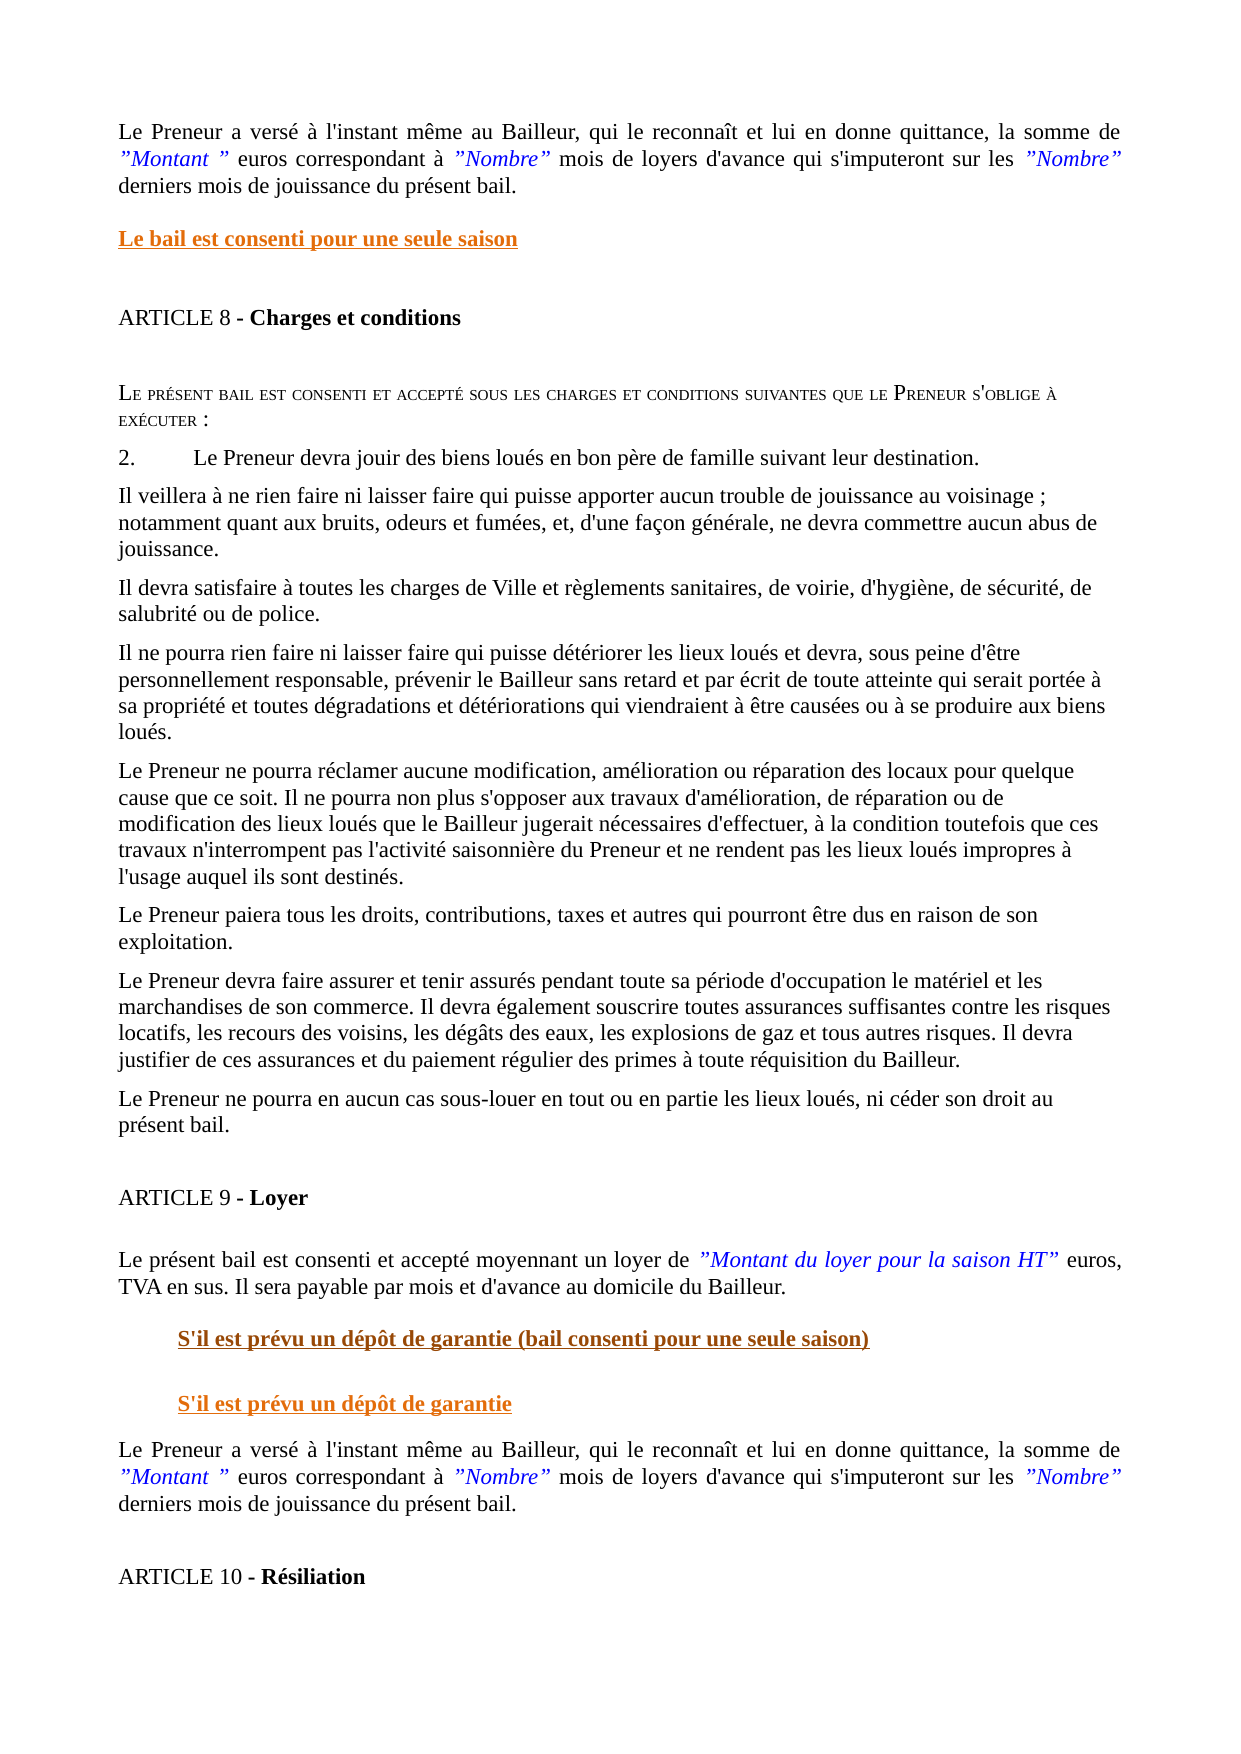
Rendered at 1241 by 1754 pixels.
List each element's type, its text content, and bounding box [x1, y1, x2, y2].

text S'il est prévu un dépôt de garantie [177, 1389, 1122, 1417]
text Le Preneur ne pourra réclamer aucune modification, amélioration ou réparation des locaux pour quelque cause que ce soit. Il ne pourra non plus s'opposer aux travaux d'amélioration, de réparation ou de modification des lieux loués que le Bailleur jugerait nécessaires d'effectuer, à la condition toutefois que ces travaux n'interrompent pas l'activité saisonnière du Preneur et ne rendent pas les lieux loués impropres à l'usage auquel ils sont destinés. [118, 757, 1122, 889]
text Le Preneur paiera tous les droits, contributions, taxes et autres qui pourront être dus en raison de son exploitation. [118, 902, 1122, 954]
text ARTICLE 8 - Charges et conditions [118, 303, 1122, 331]
text Le Preneur ne pourra en aucun cas sous-louer en tout ou en partie les lieux loués, ni céder son droit au présent bail. [118, 1085, 1122, 1137]
text ARTICLE 10 - Résiliation [118, 1562, 1122, 1589]
text Le Preneur devra faire assurer et tenir assurés pendant toute sa période d'occupation le matériel et les marchandises de son commerce. Il devra également souscrire toutes assurances suffisantes contre les risques locatifs, les recours des voisins, les dégâts des eaux, les explosions de gaz et tous autres risques. Il devra justifier de ces assurances et du paiement régulier des primes à toute réquisition du Bailleur. [118, 967, 1122, 1072]
text Il ne pourra rien faire ni laisser faire qui puisse détériorer les lieux loués et devra, sous peine d'être personnellement responsable, prévenir le Bailleur sans retard et par écrit de toute atteinte qui serait portée à sa propriété et toutes dégradations et détériorations qui viendraient à être causées ou à se produire aux biens loués. [118, 639, 1122, 745]
text Il veillera à ne rien faire ni laisser faire qui puisse apporter aucun trouble de jouissance au voisinage ; notamment quant aux bruits, odeurs et fumées, et, d'une façon générale, ne devra commettre aucun abus de jouissance. [118, 483, 1122, 562]
text Il devra satisfaire à toutes les charges de Ville et règlements sanitaires, de voirie, d'hygiène, de sécurité, de salubrité ou de police. [118, 574, 1122, 627]
text S'il est prévu un dépôt de garantie (bail consenti pour une seule saison) [177, 1325, 1122, 1352]
text Le Preneur a versé à l'instant même au Bailleur, qui le reconnaît et lui en donne quittance, la somme de ”Montant ” euros correspondant à ”Nombre” mois de loyers d'avance qui s'imputeront sur les ”Nombre” derniers mois de jouissance du présent bail. [118, 1435, 1122, 1517]
text Le bail est consenti pour une seule saison [118, 224, 1122, 251]
text Le présent bail est consenti et accepté moyennant un loyer de ”Montant du loyer pour la saison HT” euros, TVA en sus. Il sera payable par mois et d'avance au domicile du Bailleur. [118, 1246, 1122, 1300]
list Le Preneur devra jouir des biens loués en bon père de famille suivant leur destination. [118, 444, 1122, 470]
list Le présent bail est consenti et accepté sous les charges et conditions suivantes que le Preneur s'oblige à exécuter : [118, 378, 1122, 431]
text ARTICLE 9 - Loyer [118, 1183, 1122, 1210]
text Le Preneur a versé à l'instant même au Bailleur, qui le reconnaît et lui en donne quittance, la somme de ”Montant ” euros correspondant à ”Nombre” mois de loyers d'avance qui s'imputeront sur les ”Nombre” derniers mois de jouissance du présent bail. [118, 118, 1122, 199]
